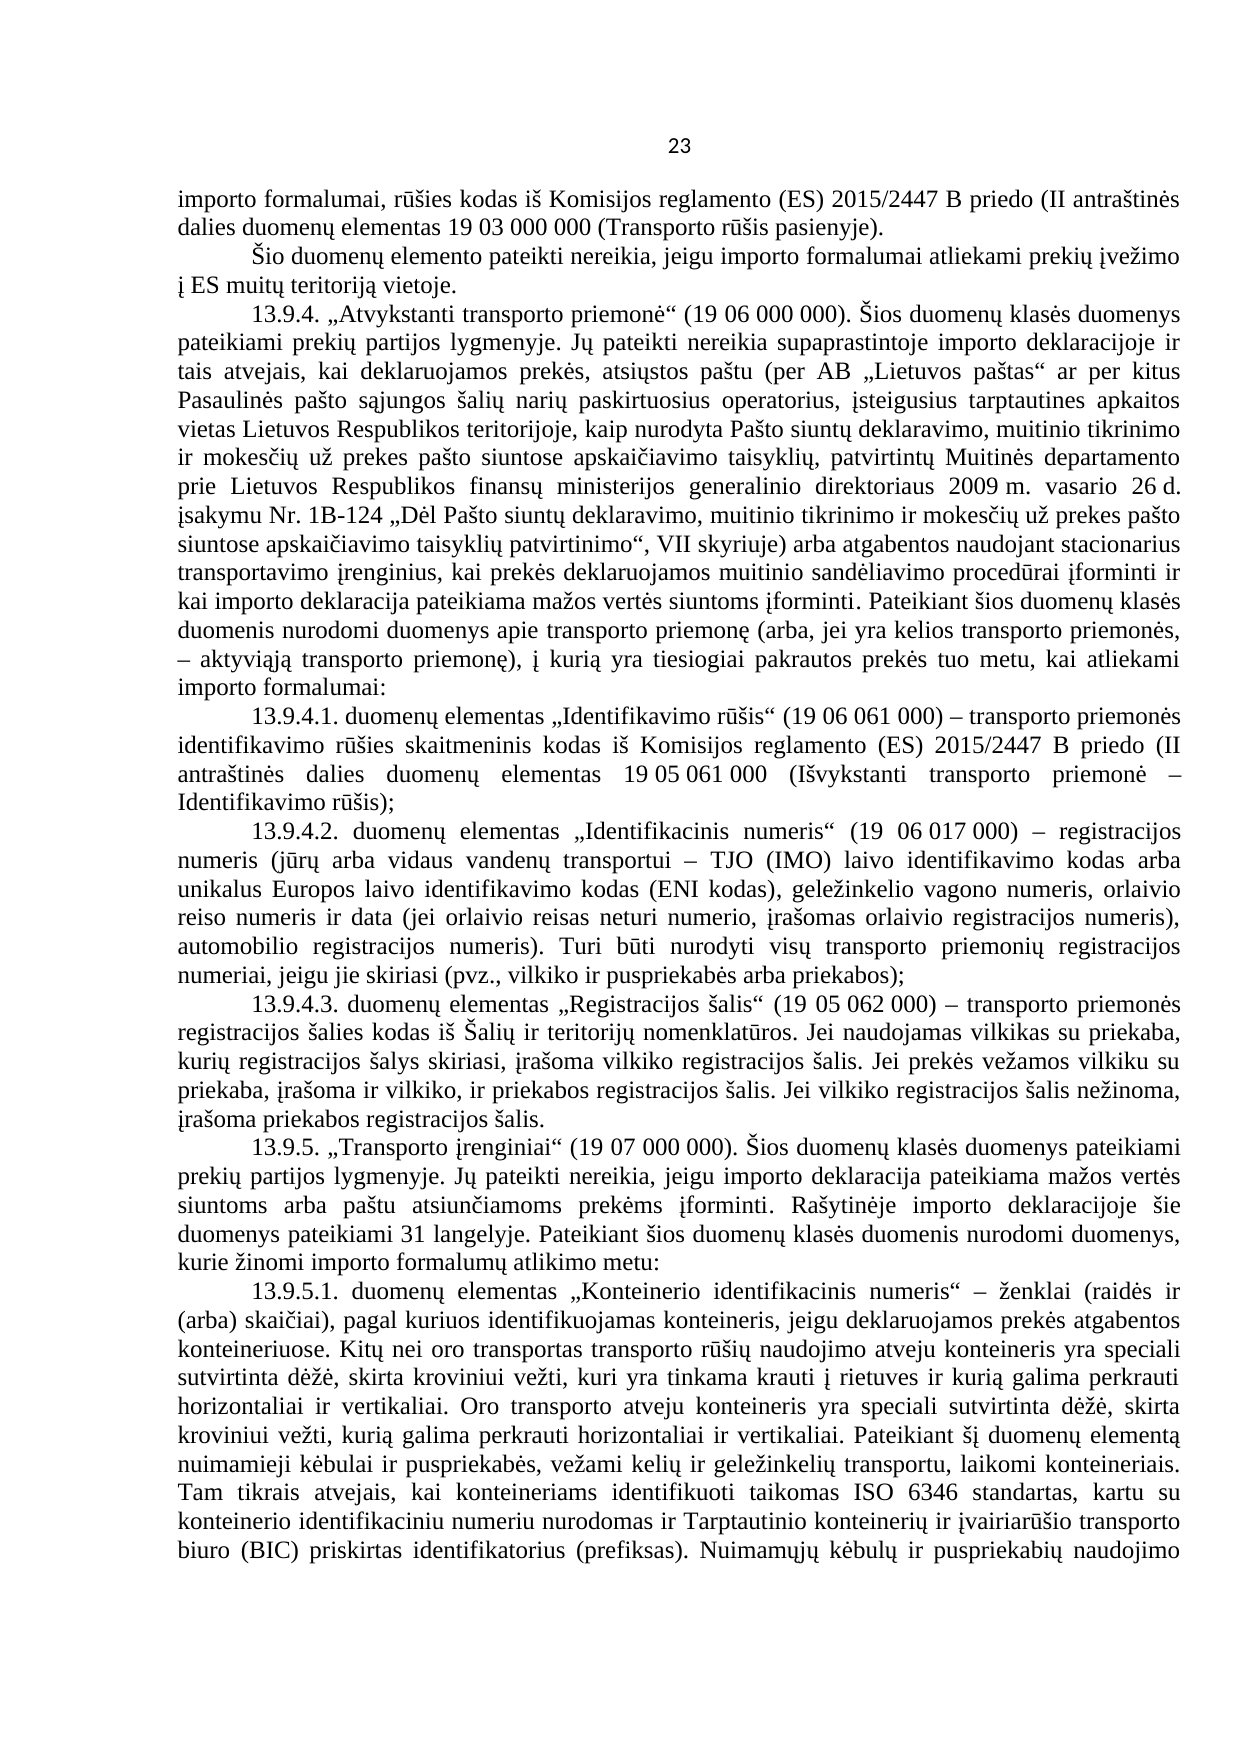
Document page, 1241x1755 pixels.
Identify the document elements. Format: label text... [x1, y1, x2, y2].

text 13.9.4.1. duomenų elementas „Identifikavimo rūšis“ (19 06 061 000) – transporto priemonės identifikavimo rūšies skaitmeninis kodas iš Komisijos reglamento (ES) 2015/2447 B priedo (II antraštinės dalies duomenų elementas 19 05 061 000 (Išvykstanti transporto priemonė –Identifikavimo rūšis); [177, 701, 1181, 816]
text importo formalumai, rūšies kodas iš Komisijos reglamento (ES) 2015/2447 B priedo (II antraštinės dalies duomenų elementas 19 03 000 000 (Transporto rūšis pasienyje). [177, 184, 1181, 241]
text Šio duomenų elemento pateikti nereikia, jeigu importo formalumai atliekami prekių įvežimo į ES muitų teritoriją vietoje. [177, 241, 1181, 299]
text 13.9.5. „Transporto įrenginiai“ (19 07 000 000). Šios duomenų klasės duomenys pateikiami prekių partijos lygmenyje. Jų pateikti nereikia, jeigu importo deklaracija pateikiama mažos vertės siuntoms arba paštu atsiunčiamoms prekėms įforminti. Rašytinėje importo deklaracijoje šie duomenys pateikiami 31 langelyje. Pateikiant šios duomenų klasės duomenis nurodomi duomenys, kurie žinomi importo formalumų atlikimo metu: [177, 1132, 1181, 1276]
text 13.9.4. „Atvykstanti transporto priemonė“ (19 06 000 000). Šios duomenų klasės duomenys pateikiami prekių partijos lygmenyje. Jų pateikti nereikia supaprastintoje importo deklaracijoje ir tais atvejais, kai deklaruojamos prekės, atsiųstos paštu (per AB „Lietuvos paštas“ ar per kitus Pasaulinės pašto sąjungos šalių narių paskirtuosius operatorius, įsteigusius tarptautines apkaitos vietas Lietuvos Respublikos teritorijoje, kaip nurodyta Pašto siuntų deklaravimo, muitinio tikrinimo ir mokesčių už prekes pašto siuntose apskaičiavimo taisyklių, patvirtintų Muitinės departamento prie Lietuvos Respublikos finansų ministerijos generalinio direktoriaus 2009 m. vasario 26 d. įsakymu Nr. 1B-124 „Dėl Pašto siuntų deklaravimo, muitinio tikrinimo ir mokesčių už prekes pašto siuntose apskaičiavimo taisyklių patvirtinimo“, VII skyriuje) arba atgabentos naudojant stacionarius transportavimo įrenginius, kai prekės deklaruojamos muitinio sandėliavimo procedūrai įforminti ir kai importo deklaracija pateikiama mažos vertės siuntoms įforminti. Pateikiant šios duomenų klasės duomenis nurodomi duomenys apie transporto priemonę (arba, jei yra kelios transporto priemonės, – aktyviąją transporto priemonę), į kurią yra tiesiogiai pakrautos prekės tuo metu, kai atliekami importo formalumai: [177, 299, 1181, 701]
text 13.9.5.1. duomenų elementas „Konteinerio identifikacinis numeris“ – ženklai (raidės ir (arba) skaičiai), pagal kuriuos identifikuojamas konteineris, jeigu deklaruojamos prekės atgabentos konteineriuose. Kitų nei oro transportas transporto rūšių naudojimo atveju konteineris yra speciali sutvirtinta dėžė, skirta kroviniui vežti, kuri yra tinkama krauti į rietuves ir kurią galima perkrauti horizontaliai ir vertikaliai. Oro transporto atveju konteineris yra speciali sutvirtinta dėžė, skirta kroviniui vežti, kurią galima perkrauti horizontaliai ir vertikaliai. Pateikiant šį duomenų elementą nuimamieji kėbulai ir puspriekabės, vežami kelių ir geležinkelių transportu, laikomi konteineriais. Tam tikrais atvejais, kai konteineriams identifikuoti taikomas ISO 6346 standartas, kartu su konteinerio identifikaciniu numeriu nurodomas ir Tarptautinio konteinerių ir įvairiarūšio transporto biuro (BIC) priskirtas identifikatorius (prefiksas). Nuimamųjų kėbulų ir puspriekabių naudojimo [177, 1276, 1181, 1564]
text 13.9.4.2. duomenų elementas „Identifikacinis numeris“ (19 06 017 000) – registracijos numeris (jūrų arba vidaus vandenų transportui – TJO (IMO) laivo identifikavimo kodas arba unikalus Europos laivo identifikavimo kodas (ENI kodas), geležinkelio vagono numeris, orlaivio reiso numeris ir data (jei orlaivio reisas neturi numerio, įrašomas orlaivio registracijos numeris), automobilio registracijos numeris). Turi būti nurodyti visų transporto priemonių registracijos numeriai, jeigu jie skiriasi (pvz., vilkiko ir puspriekabės arba priekabos); [177, 816, 1181, 989]
text 13.9.4.3. duomenų elementas „Registracijos šalis“ (19 05 062 000) – transporto priemonės registracijos šalies kodas iš Šalių ir teritorijų nomenklatūros. Jei naudojamas vilkikas su priekaba, kurių registracijos šalys skiriasi, įrašoma vilkiko registracijos šalis. Jei prekės vežamos vilkiku su priekaba, įrašoma ir vilkiko, ir priekabos registracijos šalis. Jei vilkiko registracijos šalis nežinoma, įrašoma priekabos registracijos šalis. [177, 989, 1181, 1132]
